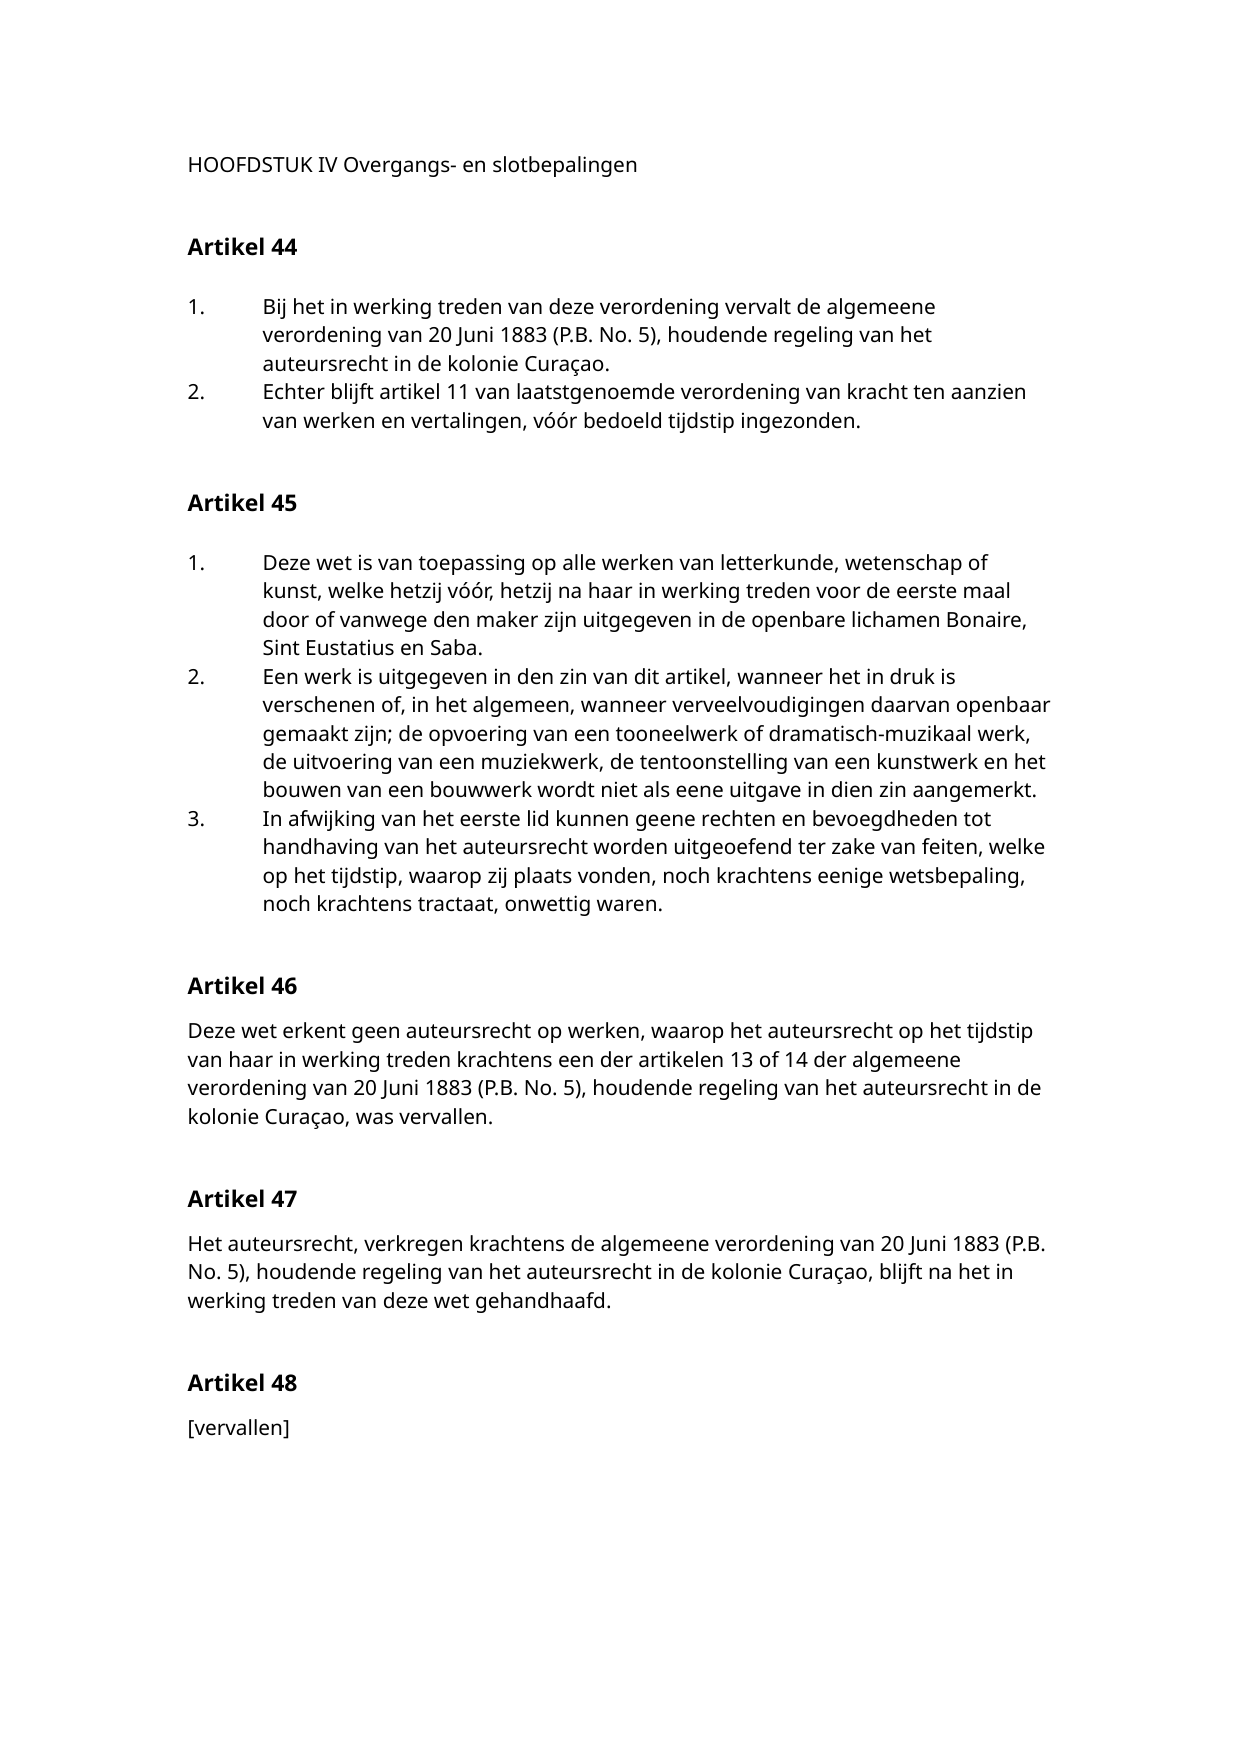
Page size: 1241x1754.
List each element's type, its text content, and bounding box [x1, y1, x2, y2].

subtitle HOOFDSTUK IV Overgangs- en slotbepalingen [187, 150, 1053, 178]
list In afwijking van het eerste lid kunnen geene rechten en bevoegdheden tot handhaving van het auteursrecht worden uitgeoefend ter zake van feiten, welke op het tijdstip, waarop zij plaats vonden, noch krachtens eenige wetsbepaling, noch krachtens tractaat, onwettig waren. [187, 804, 1053, 918]
subtitle Artikel 44 [187, 231, 1053, 262]
text Het auteursrecht, verkregen krachtens de algemeene verordening van 20 Juni 1883 (P.B. No. 5), houdende regeling van het auteursrecht in de kolonie Curaçao, blijft na het in werking treden van deze wet gehandhaafd. [187, 1229, 1053, 1314]
list Bij het in werking treden van deze verordening vervalt de algemeene verordening van 20 Juni 1883 (P.B. No. 5), houdende regeling van het auteursrecht in de kolonie Curaçao. [187, 292, 1053, 377]
subtitle Artikel 46 [187, 970, 1053, 1002]
subtitle Artikel 47 [187, 1183, 1053, 1214]
subtitle Artikel 48 [187, 1367, 1053, 1398]
text [vervallen] [187, 1413, 1053, 1442]
list Een werk is uitgegeven in den zin van dit artikel, wanneer het in druk is verschenen of, in het algemeen, wanneer verveelvoudigingen daarvan openbaar gemaakt zijn; de opvoering van een tooneelwerk of dramatisch-muzikaal werk, de uitvoering van een muziekwerk, de tentoonstelling van een kunstwerk en het bouwen van een bouwwerk wordt niet als eene uitgave in dien zin aangemerkt. [187, 662, 1053, 804]
subtitle Artikel 45 [187, 487, 1053, 518]
list Echter blijft artikel 11 van laatstgenoemde verordening van kracht ten aanzien van werken en vertalingen, vóór bedoeld tijdstip ingezonden. [187, 377, 1053, 434]
list Deze wet is van toepassing op alle werken van letterkunde, wetenschap of kunst, welke hetzij vóór, hetzij na haar in werking treden voor de eerste maal door of vanwege den maker zijn uitgegeven in de openbare lichamen Bonaire, Sint Eustatius en Saba. [187, 548, 1053, 662]
text Deze wet erkent geen auteursrecht op werken, waarop het auteursrecht op het tijdstip van haar in werking treden krachtens een der artikelen 13 of 14 der algemeene verordening van 20 Juni 1883 (P.B. No. 5), houdende regeling van het auteursrecht in de kolonie Curaçao, was vervallen. [187, 1017, 1053, 1130]
